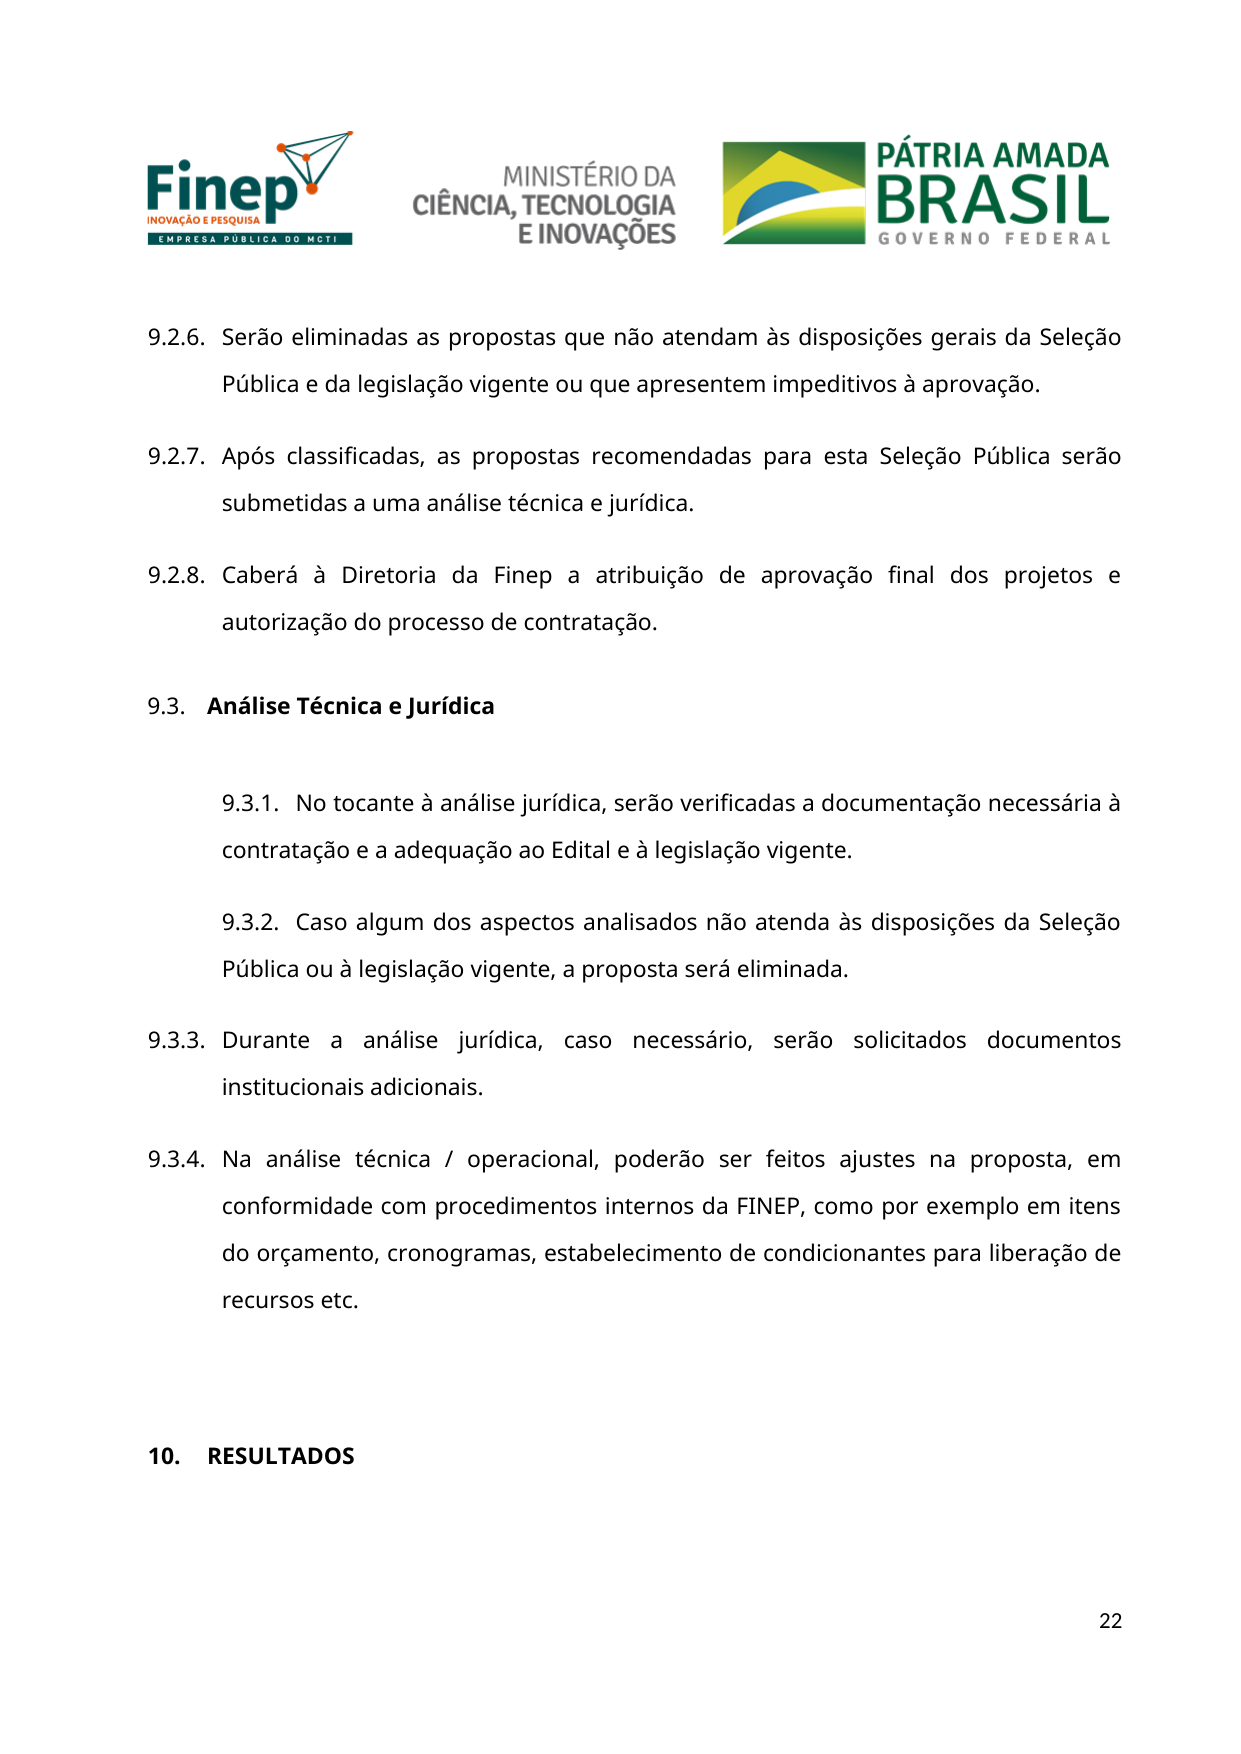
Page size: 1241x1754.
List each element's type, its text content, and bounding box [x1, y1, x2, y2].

list Análise Técnica e Jurídica [147, 690, 1081, 721]
list RESULTADOS [148, 1440, 1081, 1471]
list Após classificadas, as propostas recomendadas para esta Seleção Pública serão submetidas a uma análise técnica e jurídica. [148, 440, 1122, 518]
list No tocante à análise jurídica, serão verificadas a documentação necessária à contratação e a adequação ao Edital e à legislação vigente. [222, 787, 1122, 865]
list Durante a análise jurídica, caso necessário, serão solicitados documentos institucionais adicionais. [148, 1024, 1122, 1103]
list Caberá à Diretoria da Finep a atribuição de aprovação final dos projetos e autorização do processo de contratação. [148, 559, 1122, 637]
list Caso algum dos aspectos analisados não atenda às disposições da Seleção Pública ou à legislação vigente, a proposta será eliminada. [222, 906, 1122, 984]
list Na análise técnica / operacional, poderão ser feitos ajustes na proposta, em conformidade com procedimentos internos da FINEP, como por exemplo em itens do orçamento, cronogramas, estabelecimento de condicionantes para liberação de recursos etc. [148, 1143, 1122, 1315]
list Serão eliminadas as propostas que não atendam às disposições gerais da Seleção Pública e da legislação vigente ou que apresentem impeditivos à aprovação. [148, 321, 1122, 399]
